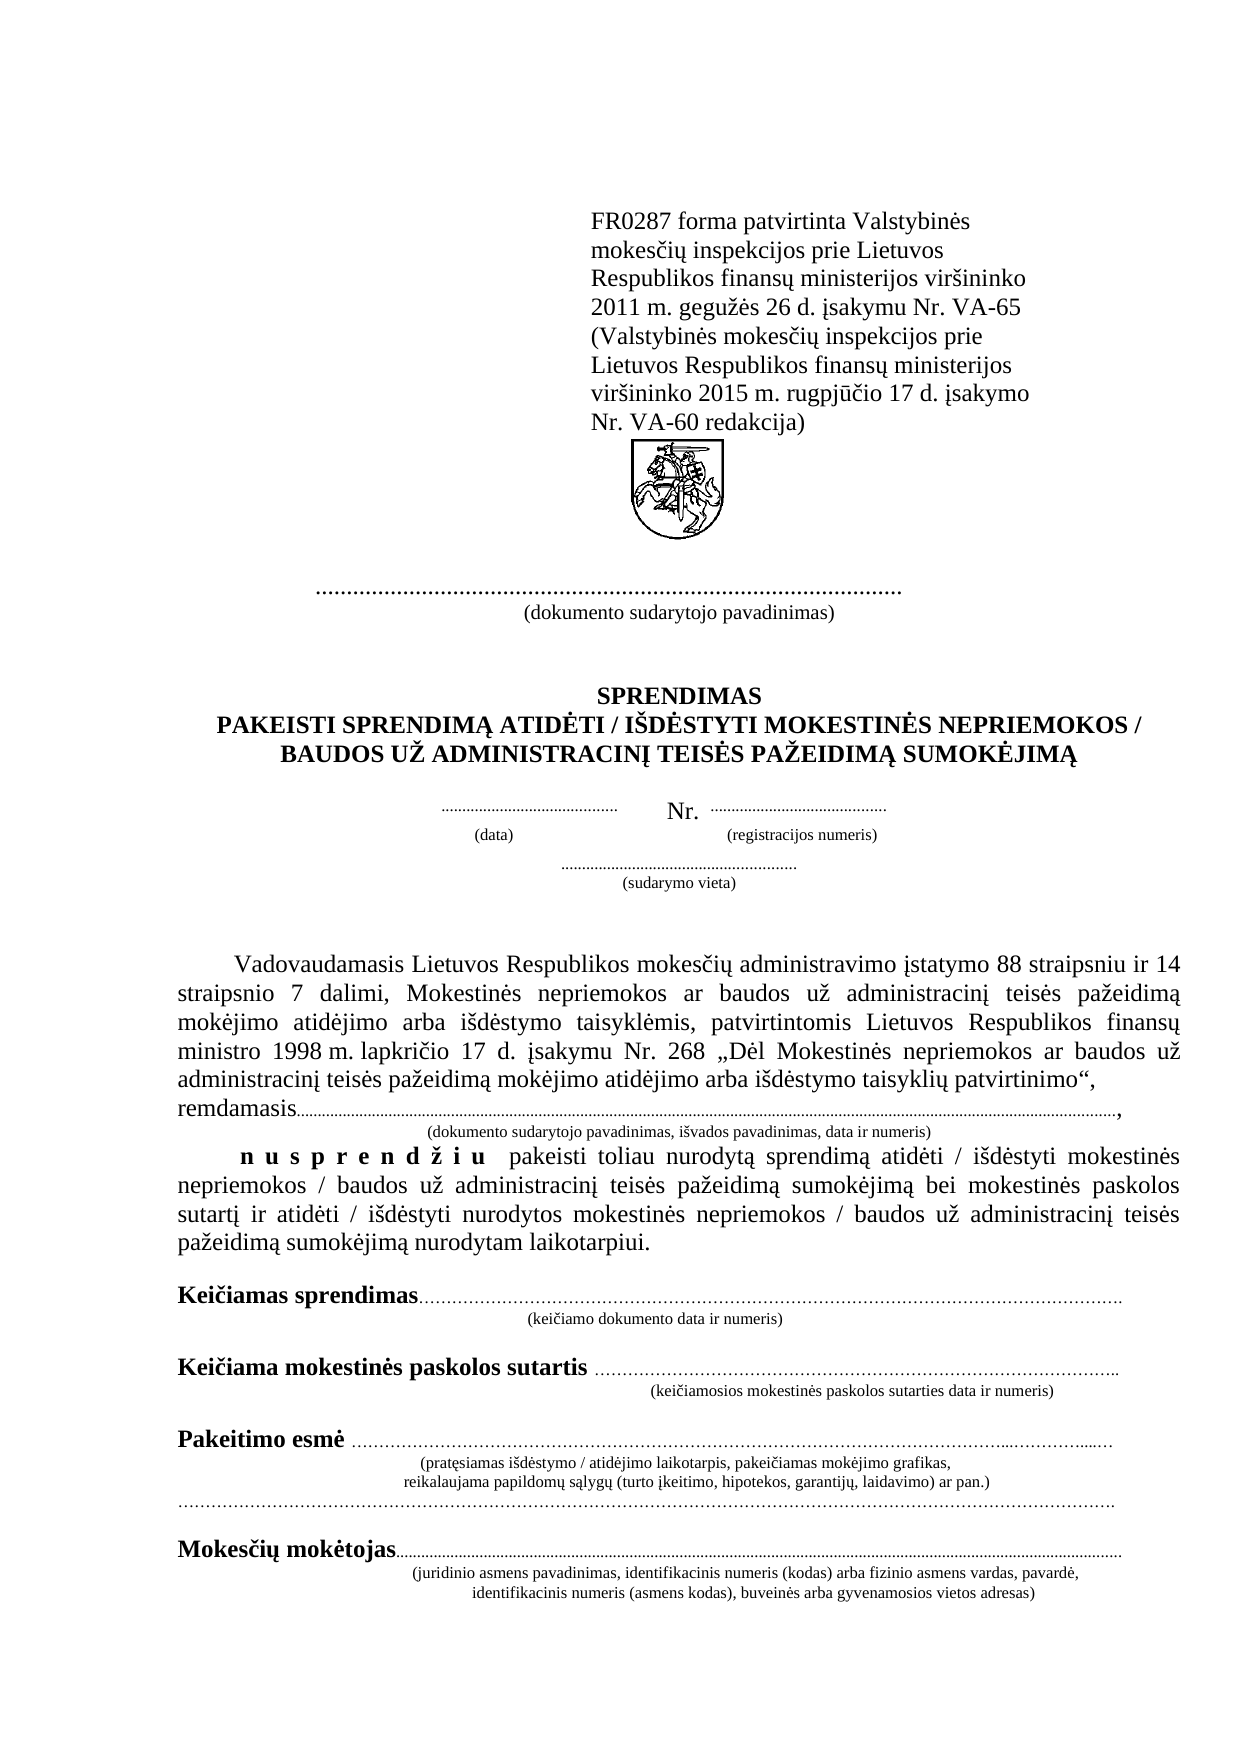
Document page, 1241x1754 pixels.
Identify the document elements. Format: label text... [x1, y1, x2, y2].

text Lietuvos Respublikos finansų ministerijos [177, 350, 1181, 378]
text Keičiama mokestinės paskolos sutartis ………………………………………………………………………………….. [177, 1352, 1181, 1381]
table_cell (registracijos numeris) [710, 825, 917, 854]
table_cell (data) [441, 825, 648, 854]
text (keičiamosios mokestinės paskolos sutarties data ir numeris) [177, 1381, 1181, 1400]
text remdamasis , [177, 1093, 1181, 1122]
text Respublikos finansų ministerijos viršininko [177, 263, 1181, 292]
text Pakeitimo esmė ………………………………………………………………………………………………………...…………....… [177, 1424, 1181, 1453]
text (keičiamo dokumento data ir numeris) [177, 1309, 1181, 1328]
text reikalaujama papildomų sąlygų (turto įkeitimo, hipotekos, garantijų, laidavimo) ar pan.) [177, 1472, 1181, 1491]
text n u s p r e n d ž i u pakeisti toliau nurodytą sprendimą atidėti / išdėstyti mokestinės nepriemokos / baudos už administracinį teisės pažeidimą sumokėjimą bei mokestinės paskolos sutartį ir atidėti / išdėstyti nurodytos mokestinės nepriemokos / baudos už administracinį teisės pažeidimą sumokėjimą nurodytam laikotarpiui. [177, 1141, 1181, 1256]
text identifikacinis numeris (asmens kodas), buveinės arba gyvenamosios vietos adresas) [177, 1582, 1181, 1602]
text Vadovaudamasis Lietuvos Respublikos mokesčių administravimo įstatymo 88 straipsniu ir 14 straipsnio 7 dalimi, Mokestinės nepriemokos ar baudos už administracinį teisės pažeidimą mokėjimo atidėjimo arba išdėstymo taisyklėmis, patvirtintomis Lietuvos Respublikos finansų ministro 1998 m. lapkričio 17 d. įsakymu Nr. 268 „Dėl Mokestinės nepriemokos ar baudos už administracinį teisės pažeidimą mokėjimo atidėjimo arba išdėstymo taisyklių patvirtinimo“, [177, 949, 1181, 1093]
text Keičiamas sprendimas………………………………………………………………………………………………………………. [177, 1280, 1181, 1309]
text (juridinio asmens pavadinimas, identifikacinis numeris (kodas) arba fizinio asmens vardas, pavardė, [177, 1563, 1181, 1582]
table_cell [441, 854, 917, 873]
table_header Nr. [648, 796, 710, 825]
text (Valstybinės mokesčių inspekcijos prie [177, 321, 1181, 350]
text viršininko 2015 m. rugpjūčio 17 d. įsakymo [177, 378, 1181, 407]
text (dokumento sudarytojo pavadinimas) [177, 600, 1181, 624]
text PAKEISTI SPRENDIMĄ ATIDĖTI / IŠDĖSTYTI MOKESTINĖS NEPRIEMOKOS / BAUDOS UŽ ADMINISTRACINĮ TEISĖS PAŽEIDIMĄ SUMOKĖJIMĄ [177, 710, 1181, 767]
text .............................................................................................. [177, 571, 1181, 600]
text mokesčių inspekcijos prie Lietuvos [177, 235, 1181, 263]
text 2011 m. gegužės 26 d. įsakymu Nr. VA-65 [177, 292, 1181, 321]
text Nr. VA-60 redakcija) [177, 407, 1181, 436]
text Mokesčių mokėtojas [177, 1534, 1181, 1563]
table_header [710, 796, 917, 825]
table_cell (sudarymo vieta) [441, 873, 917, 892]
text FR0287 forma patvirtinta Valstybinės [177, 206, 1181, 235]
text (dokumento sudarytojo pavadinimas, išvados pavadinimas, data ir numeris) [177, 1122, 1181, 1141]
table_header [441, 796, 648, 825]
text (pratęsiamas išdėstymo / atidėjimo laikotarpis, pakeičiamas mokėjimo grafikas, [177, 1453, 1181, 1472]
text SPRENDIMAS [177, 681, 1181, 710]
table_cell [648, 825, 710, 854]
text ……………………………………………………………………………………………………………………………………………………. [177, 1491, 1181, 1511]
